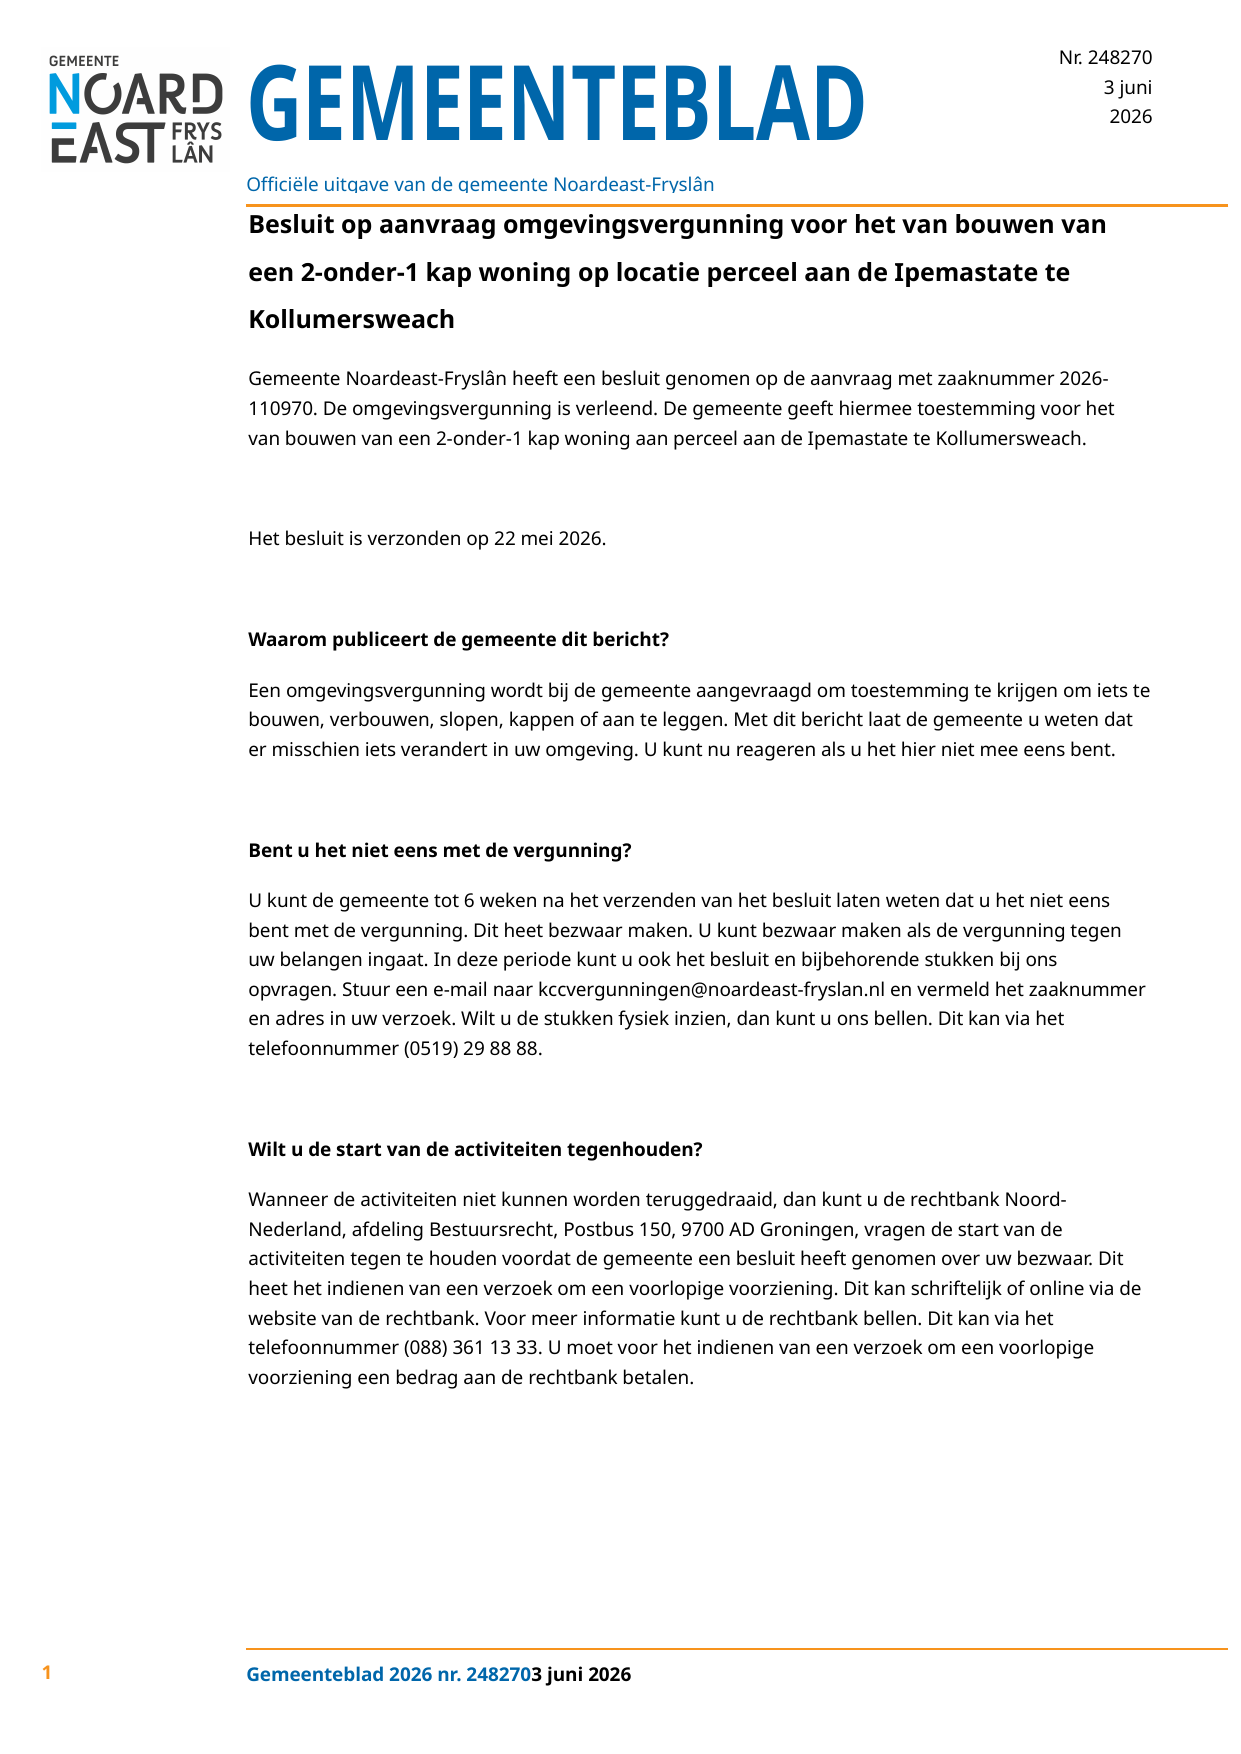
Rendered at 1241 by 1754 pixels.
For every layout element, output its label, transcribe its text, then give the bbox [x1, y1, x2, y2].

text Wanneer de activiteiten niet kunnen worden teruggedraaid, dan kunt u de rechtbank Noord-Nederland, afdeling Bestuursrecht, Postbus 150, 9700 AD Groningen, vragen de start van de activiteiten tegen te houden voordat de gemeente een besluit heeft genomen over uw bezwaar. Dit heet het indienen van een verzoek om een voorlopige voorziening. Dit kan schriftelijk of online via de website van de rechtbank. Voor meer informatie kunt u de rechtbank bellen. Dit kan via het telefoonnummer (088) 361 13 33. U moet voor het indienen van een verzoek om een voorlopige voorziening een bedrag aan de rechtbank betalen. [248, 1186, 1152, 1389]
text U kunt de gemeente tot 6 weken na het verzenden van het besluit laten weten dat u het niet eens bent met de vergunning. Dit heet bezwaar maken. U kunt bezwaar maken als de vergunning tegen uw belangen ingaat. In deze periode kunt u ook het besluit en bijbehorende stukken bij ons opvragen. Stuur een e-mail naar kccvergunningen@noardeast-fryslan.nl en vermeld het zaaknummer en adres in uw verzoek. Wilt u de stukken fysiek inzien, dan kunt u ons bellen. Dit kan via het telefoonnummer (0519) 29 88 88. [248, 887, 1152, 1061]
text Waarom publiceert de gemeente dit bericht? [248, 626, 1152, 652]
text Gemeente Noardeast-Fryslân heeft een besluit genomen op de aanvraag met zaaknummer 2026-110970. De omgevingsvergunning is verleend. De gemeente geeft hiermee toestemming voor het van bouwen van een 2-onder-1 kap woning aan perceel aan de Ipemastate te Kollumersweach. [248, 366, 1152, 450]
text Het besluit is verzonden op 22 mei 2026. [248, 526, 1152, 551]
text Bent u het niet eens met de vergunning? [248, 837, 1152, 862]
picture [41, 47, 231, 172]
text Een omgevingsvergunning wordt bij de gemeente aangevraagd om toestemming te krijgen om iets te bouwen, verbouwen, slopen, kappen of aan te leggen. Met dit bericht laat de gemeente u weten dat er misschien iets verandert in uw omgeving. U kunt nu reageren als u het hier niet mee eens bent. [248, 677, 1152, 762]
text Wilt u de start van de activiteiten tegenhouden? [248, 1136, 1152, 1162]
text Besluit op aanvraag omgevingsvergunning voor het van bouwen van een 2-onder-1 kap woning op locatie perceel aan de Ipemastate te Kollumersweach [248, 207, 1152, 336]
